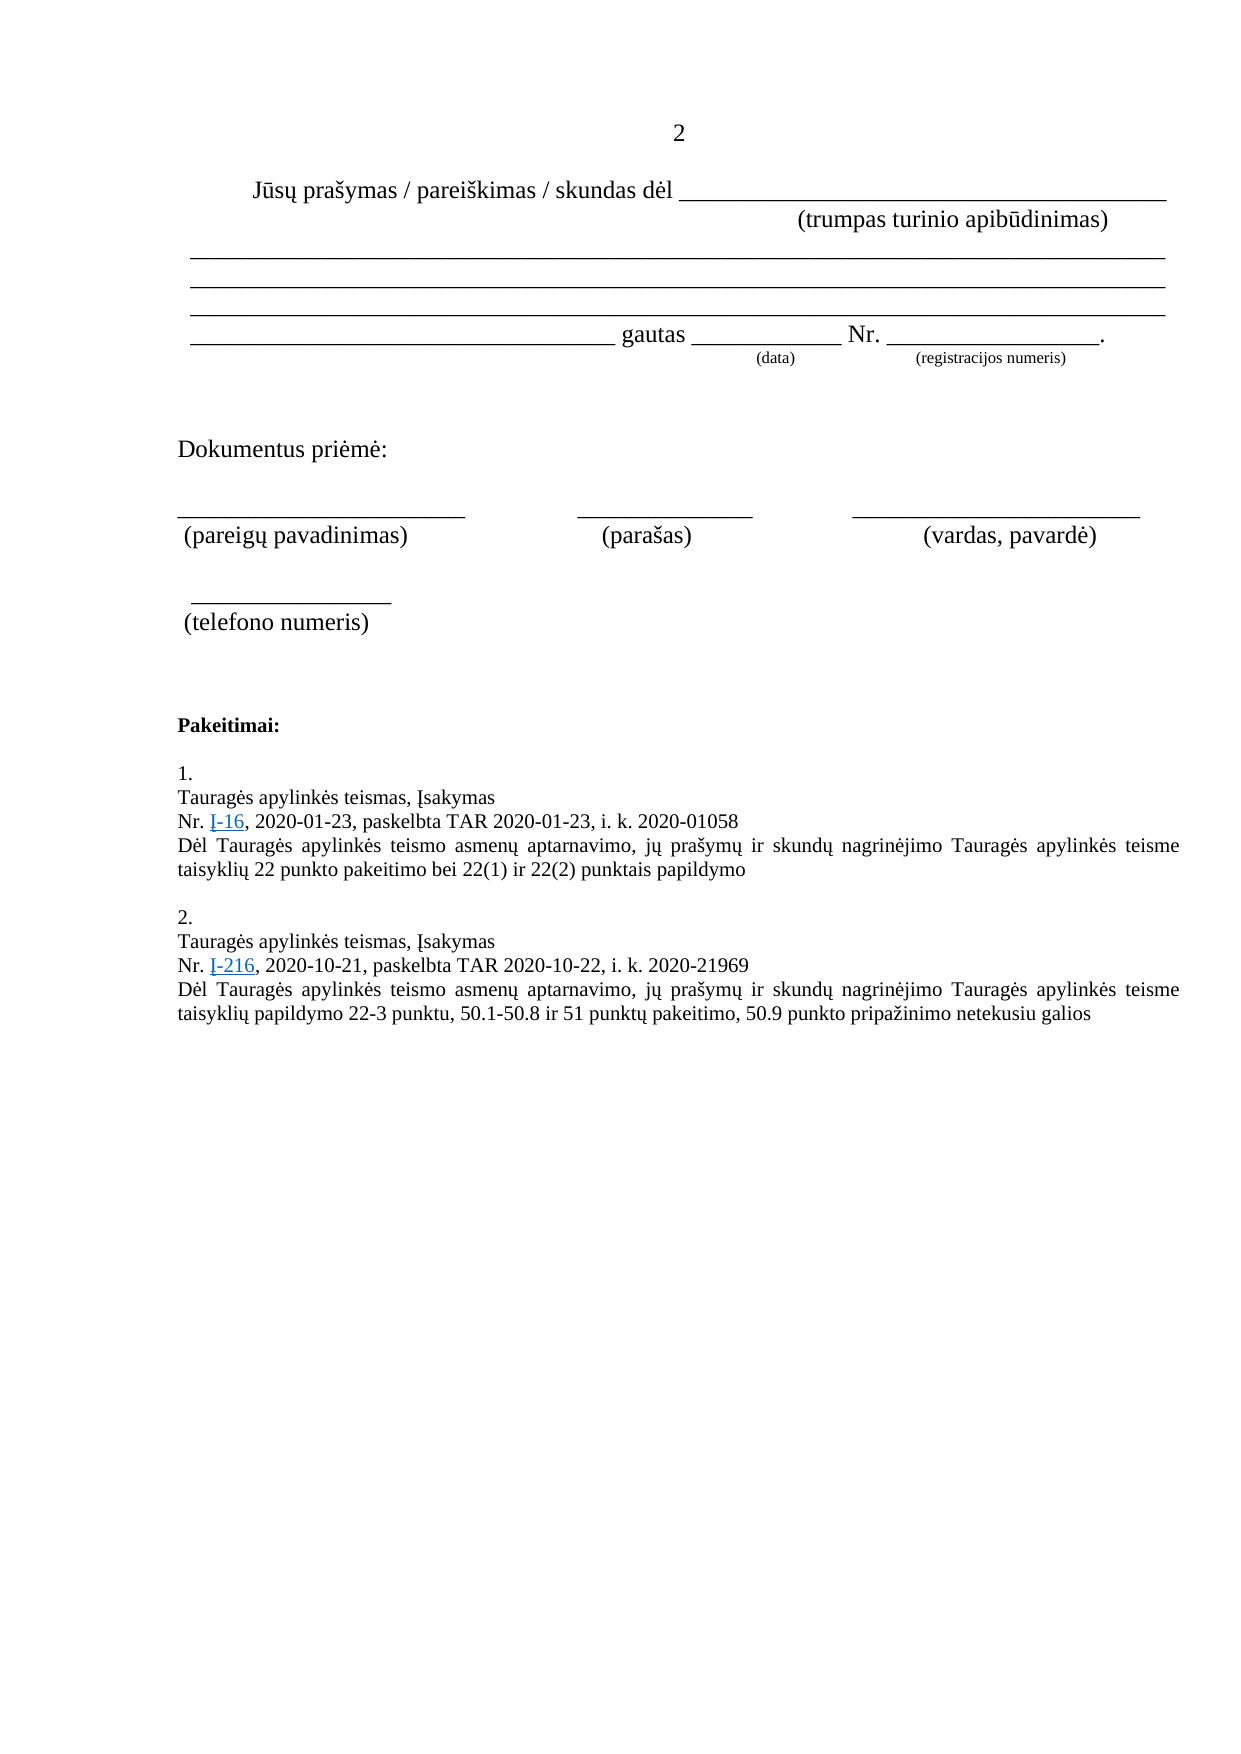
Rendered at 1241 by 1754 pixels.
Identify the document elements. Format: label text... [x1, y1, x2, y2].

text Nr. Į-216, 2020-10-21, paskelbta TAR 2020-10-22, i. k. 2020-21969 [177, 953, 1181, 977]
text Dėl Tauragės apylinkės teismo asmenų aptarnavimo, jų prašymų ir skundų nagrinėjimo Tauragės apylinkės teisme taisyklių 22 punkto pakeitimo bei 22(1) ir 22(2) punktais papildymo [177, 833, 1181, 881]
text Pakeitimai: [177, 712, 1181, 737]
text (trumpas turinio apibūdinimas) [177, 204, 1181, 233]
text ______________________________________________________________________________ [177, 262, 1181, 291]
text 2. [177, 905, 1181, 929]
text ________________ [177, 578, 1181, 607]
text _______________________ ______________ _______________________ [177, 492, 1181, 521]
text ______________________________________________________________________________ [177, 291, 1181, 319]
text Nr. Į-16, 2020-01-23, paskelbta TAR 2020-01-23, i. k. 2020-01058 [177, 809, 1181, 833]
text Dokumentus priėmė: [177, 434, 1181, 463]
text ______________________________________________________________________________ [177, 233, 1181, 262]
text (pareigų pavadinimas) (parašas) (vardas, pavardė) [177, 521, 1181, 549]
text (telefono numeris) [177, 607, 1181, 636]
text Tauragės apylinkės teismas, Įsakymas [177, 785, 1181, 809]
text Jūsų prašymas / pareiškimas / skundas dėl _______________________________________ [177, 176, 1181, 204]
text 1. [177, 761, 1181, 785]
text Tauragės apylinkės teismas, Įsakymas [177, 929, 1181, 953]
text Dėl Tauragės apylinkės teismo asmenų aptarnavimo, jų prašymų ir skundų nagrinėjimo Tauragės apylinkės teisme taisyklių papildymo 22-3 punktu, 50.1-50.8 ir 51 punktų pakeitimo, 50.9 punkto pripažinimo netekusiu galios [177, 977, 1181, 1025]
text __________________________________ gautas ____________ Nr. _________________. [190, 319, 1181, 348]
text (data) (registracijos numeris) [595, 348, 1181, 377]
